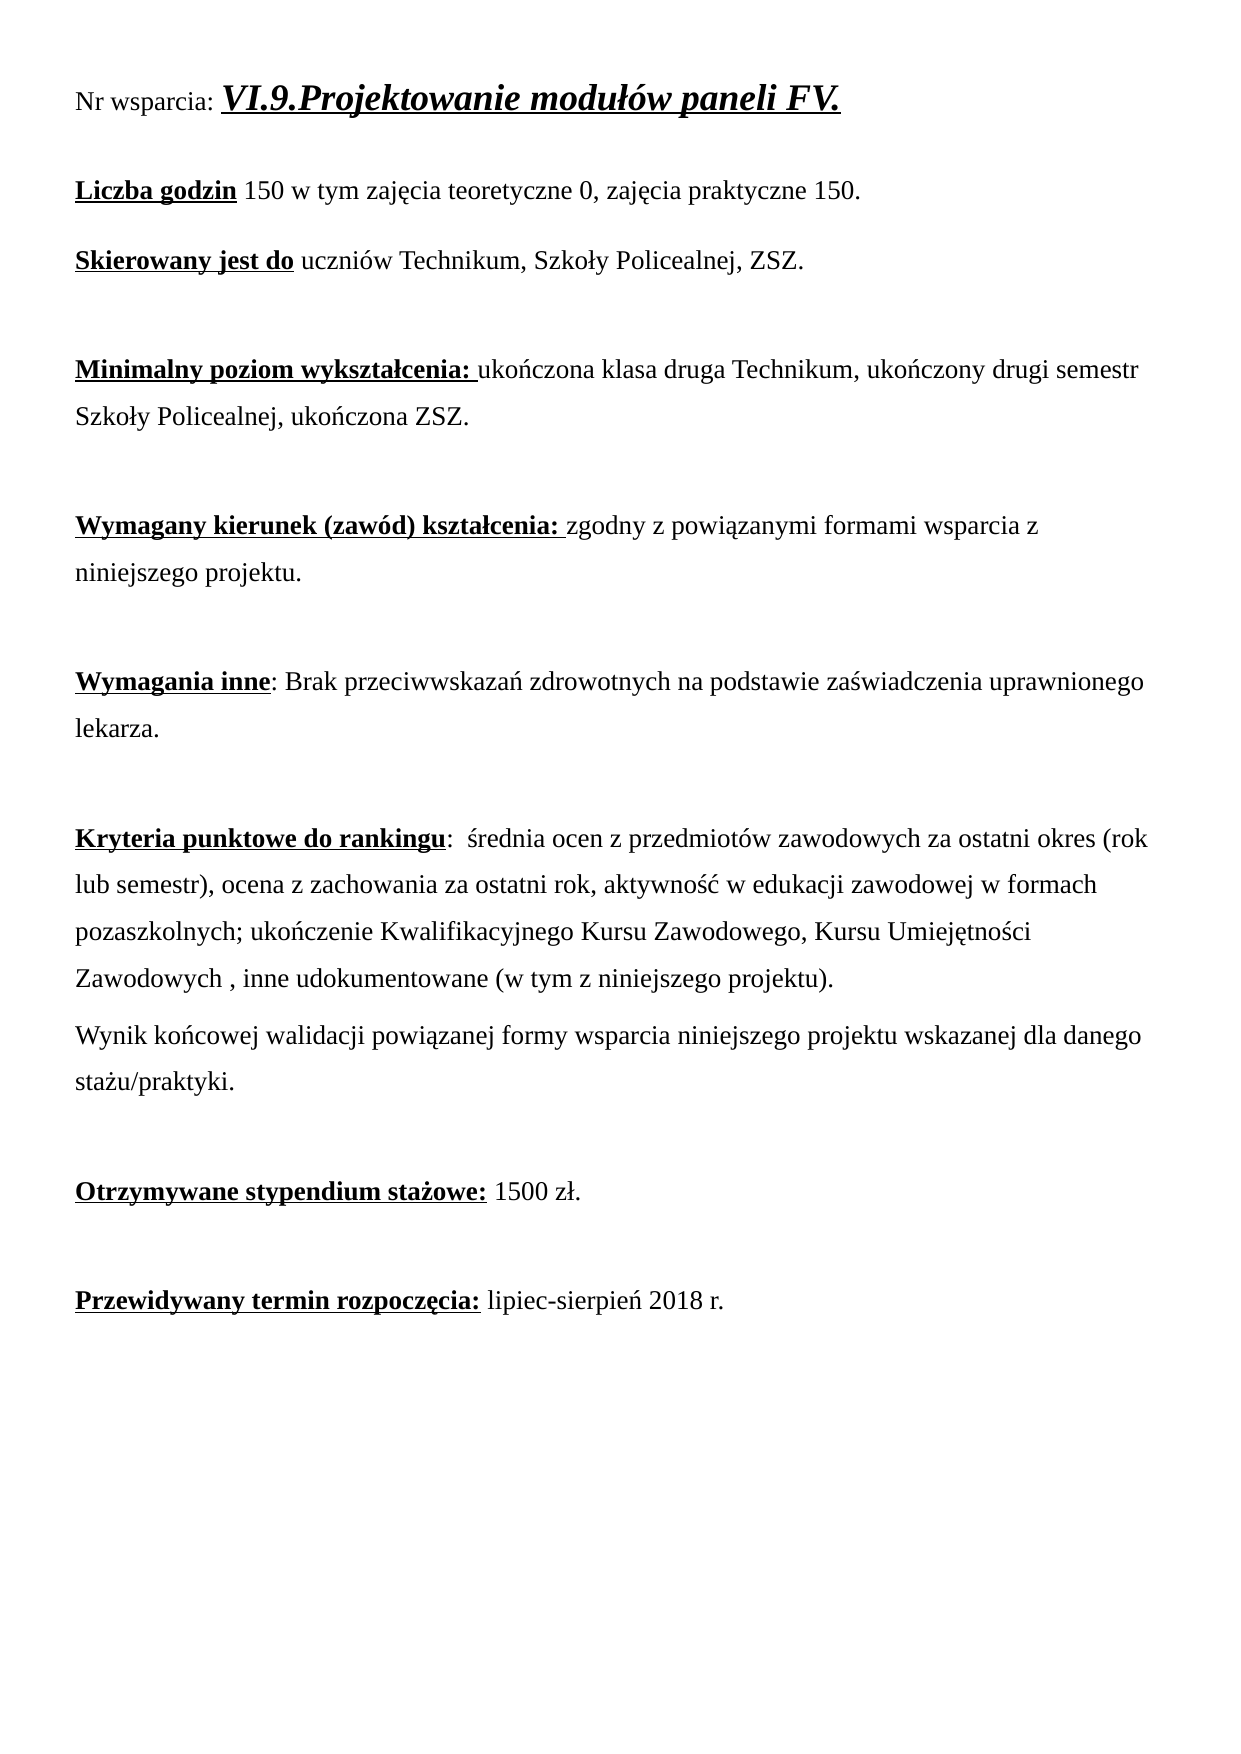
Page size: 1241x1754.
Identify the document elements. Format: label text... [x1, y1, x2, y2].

text Przewidywany termin rozpoczęcia: lipiec-sierpień 2018 r. [75, 1284, 1165, 1316]
text Nr wsparcia: VI.9.Projektowanie modułów paneli FV. [75, 75, 1165, 118]
text Liczba godzin 150 w tym zajęcia teoretyczne 0, zajęcia praktyczne 150. [75, 174, 1165, 205]
text Skierowany jest do uczniów Technikum, Szkoły Policealnej, ZSZ. [75, 244, 1165, 275]
text Kryteria punktowe do rankingu: średnia ocen z przedmiotów zawodowych za ostatni okres (rok lub semestr), ocena z zachowania za ostatni rok, aktywność w edukacji zawodowej w formach pozaszkolnych; ukończenie Kwalifikacyjnego Kursu Zawodowego, Kursu Umiejętności Zawodowych , inne udokumentowane (w tym z niniejszego projektu). [75, 822, 1165, 993]
text Otrzymywane stypendium stażowe: 1500 zł. [75, 1175, 1165, 1206]
text Wynik końcowej walidacji powiązanej formy wsparcia niniejszego projektu wskazanej dla danego stażu/praktyki. [75, 1019, 1165, 1097]
text Minimalny poziom wykształcenia: ukończona klasa druga Technikum, ukończony drugi semestr Szkoły Policealnej, ukończona ZSZ. [75, 353, 1165, 431]
text Wymagania inne: Brak przeciwwskazań zdrowotnych na podstawie zaświadczenia uprawnionego lekarza. [75, 666, 1165, 743]
text Wymagany kierunek (zawód) kształcenia: zgodny z powiązanymi formami wsparcia z niniejszego projektu. [75, 509, 1165, 587]
